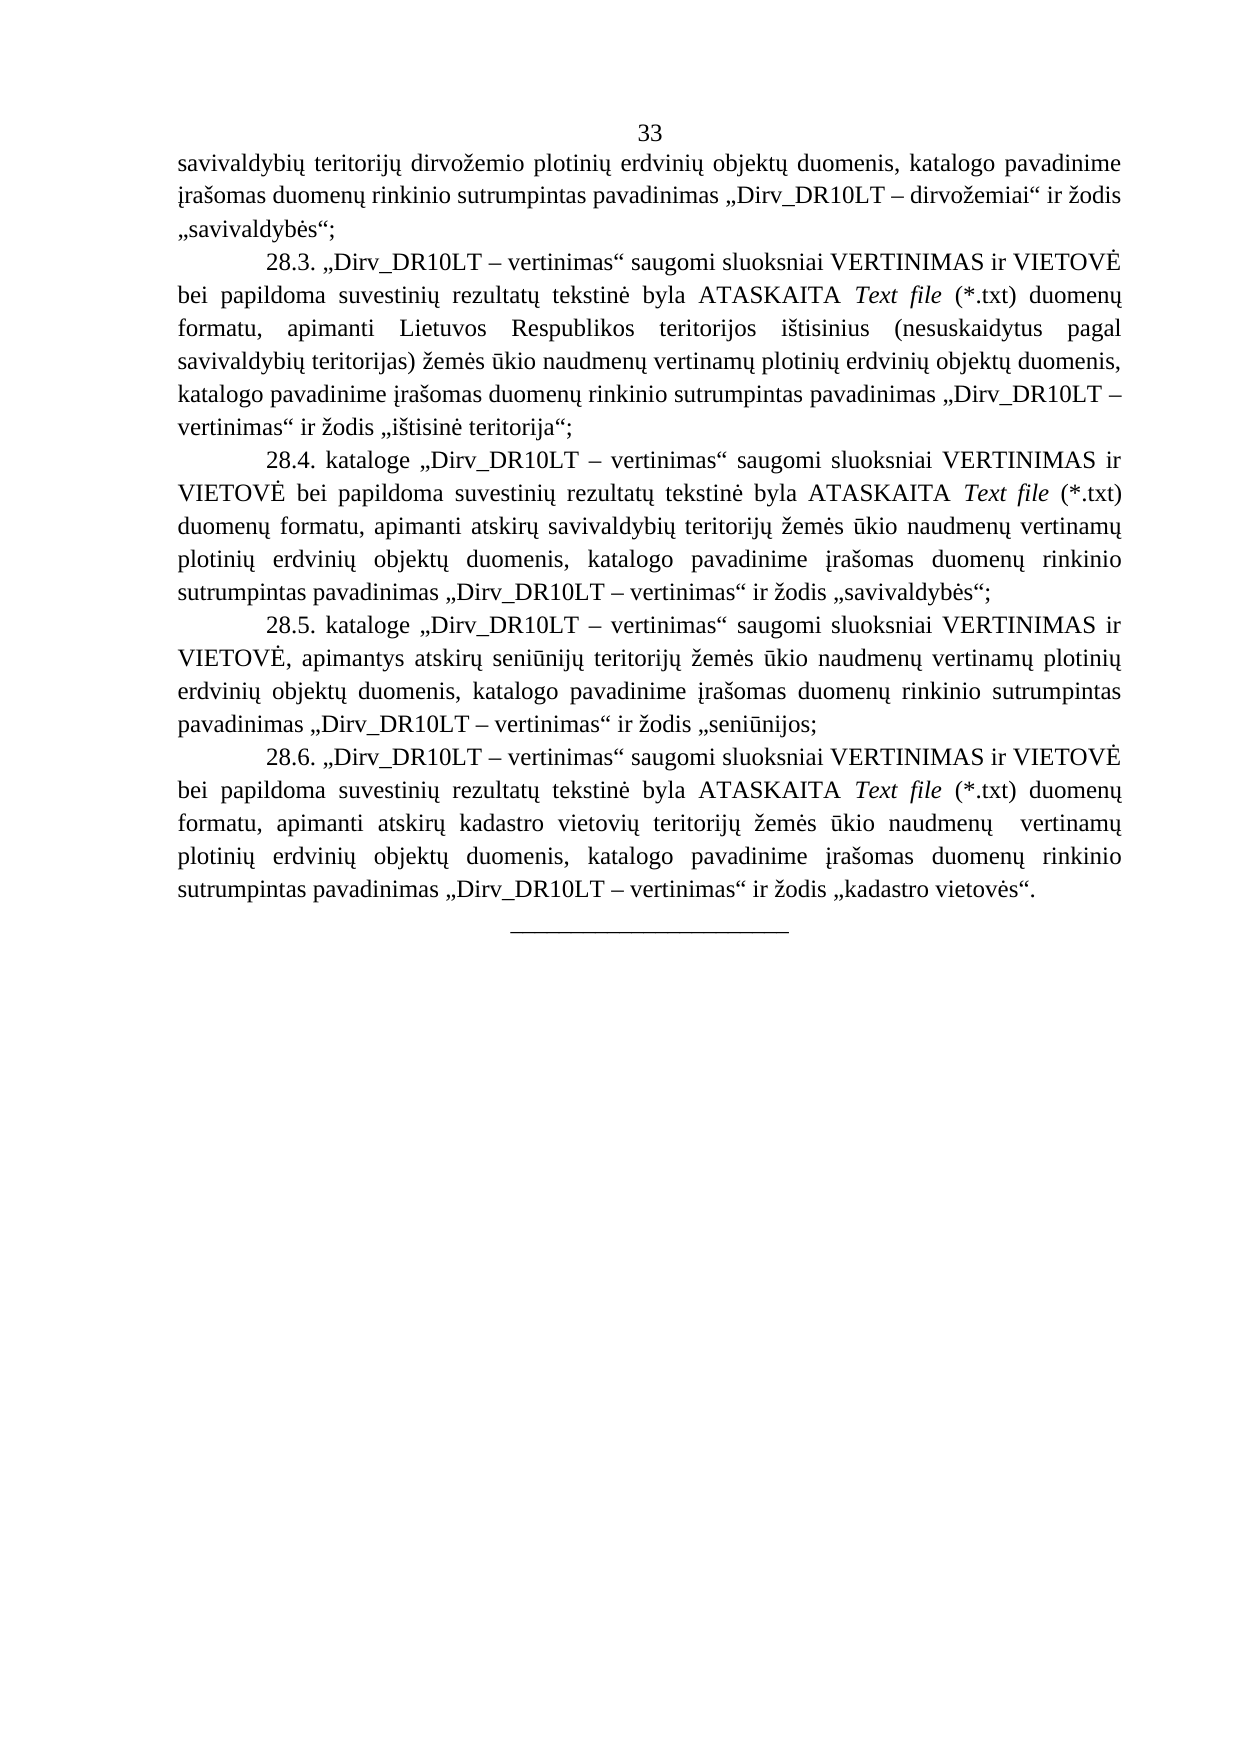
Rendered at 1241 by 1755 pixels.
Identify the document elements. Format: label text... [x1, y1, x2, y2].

text 28.5. kataloge „Dirv_DR10LT – vertinimas“ saugomi sluoksniai VERTINIMAS ir VIETOVĖ, apimantys atskirų seniūnijų teritorijų žemės ūkio naudmenų vertinamų plotinių erdvinių objektų duomenis, katalogo pavadinime įrašomas duomenų rinkinio sutrumpintas pavadinimas „Dirv_DR10LT – vertinimas“ ir žodis „seniūnijos; [177, 610, 1122, 738]
text _______________________ [177, 907, 1122, 936]
text savivaldybių teritorijų dirvožemio plotinių erdvinių objektų duomenis, katalogo pavadinime įrašomas duomenų rinkinio sutrumpintas pavadinimas „Dirv_DR10LT – dirvožemiai“ ir žodis „savivaldybės“; [177, 148, 1122, 242]
text 28.4. kataloge „Dirv_DR10LT – vertinimas“ saugomi sluoksniai VERTINIMAS ir VIETOVĖ bei papildoma suvestinių rezultatų tekstinė byla ATASKAITA Text file (*.txt) duomenų formatu, apimanti atskirų savivaldybių teritorijų žemės ūkio naudmenų vertinamų plotinių erdvinių objektų duomenis, katalogo pavadinime įrašomas duomenų rinkinio sutrumpintas pavadinimas „Dirv_DR10LT – vertinimas“ ir žodis „savivaldybės“; [177, 445, 1122, 606]
text 28.3. „Dirv_DR10LT – vertinimas“ saugomi sluoksniai VERTINIMAS ir VIETOVĖ bei papildoma suvestinių rezultatų tekstinė byla ATASKAITA Text file (*.txt) duomenų formatu, apimanti Lietuvos Respublikos teritorijos ištisinius (nesuskaidytus pagal savivaldybių teritorijas) žemės ūkio naudmenų vertinamų plotinių erdvinių objektų duomenis, katalogo pavadinime įrašomas duomenų rinkinio sutrumpintas pavadinimas „Dirv_DR10LT – vertinimas“ ir žodis „ištisinė teritorija“; [177, 247, 1122, 441]
text 28.6. „Dirv_DR10LT – vertinimas“ saugomi sluoksniai VERTINIMAS ir VIETOVĖ bei papildoma suvestinių rezultatų tekstinė byla ATASKAITA Text file (*.txt) duomenų formatu, apimanti atskirų kadastro vietovių teritorijų žemės ūkio naudmenų vertinamų plotinių erdvinių objektų duomenis, katalogo pavadinime įrašomas duomenų rinkinio sutrumpintas pavadinimas „Dirv_DR10LT – vertinimas“ ir žodis „kadastro vietovės“. [177, 742, 1122, 903]
